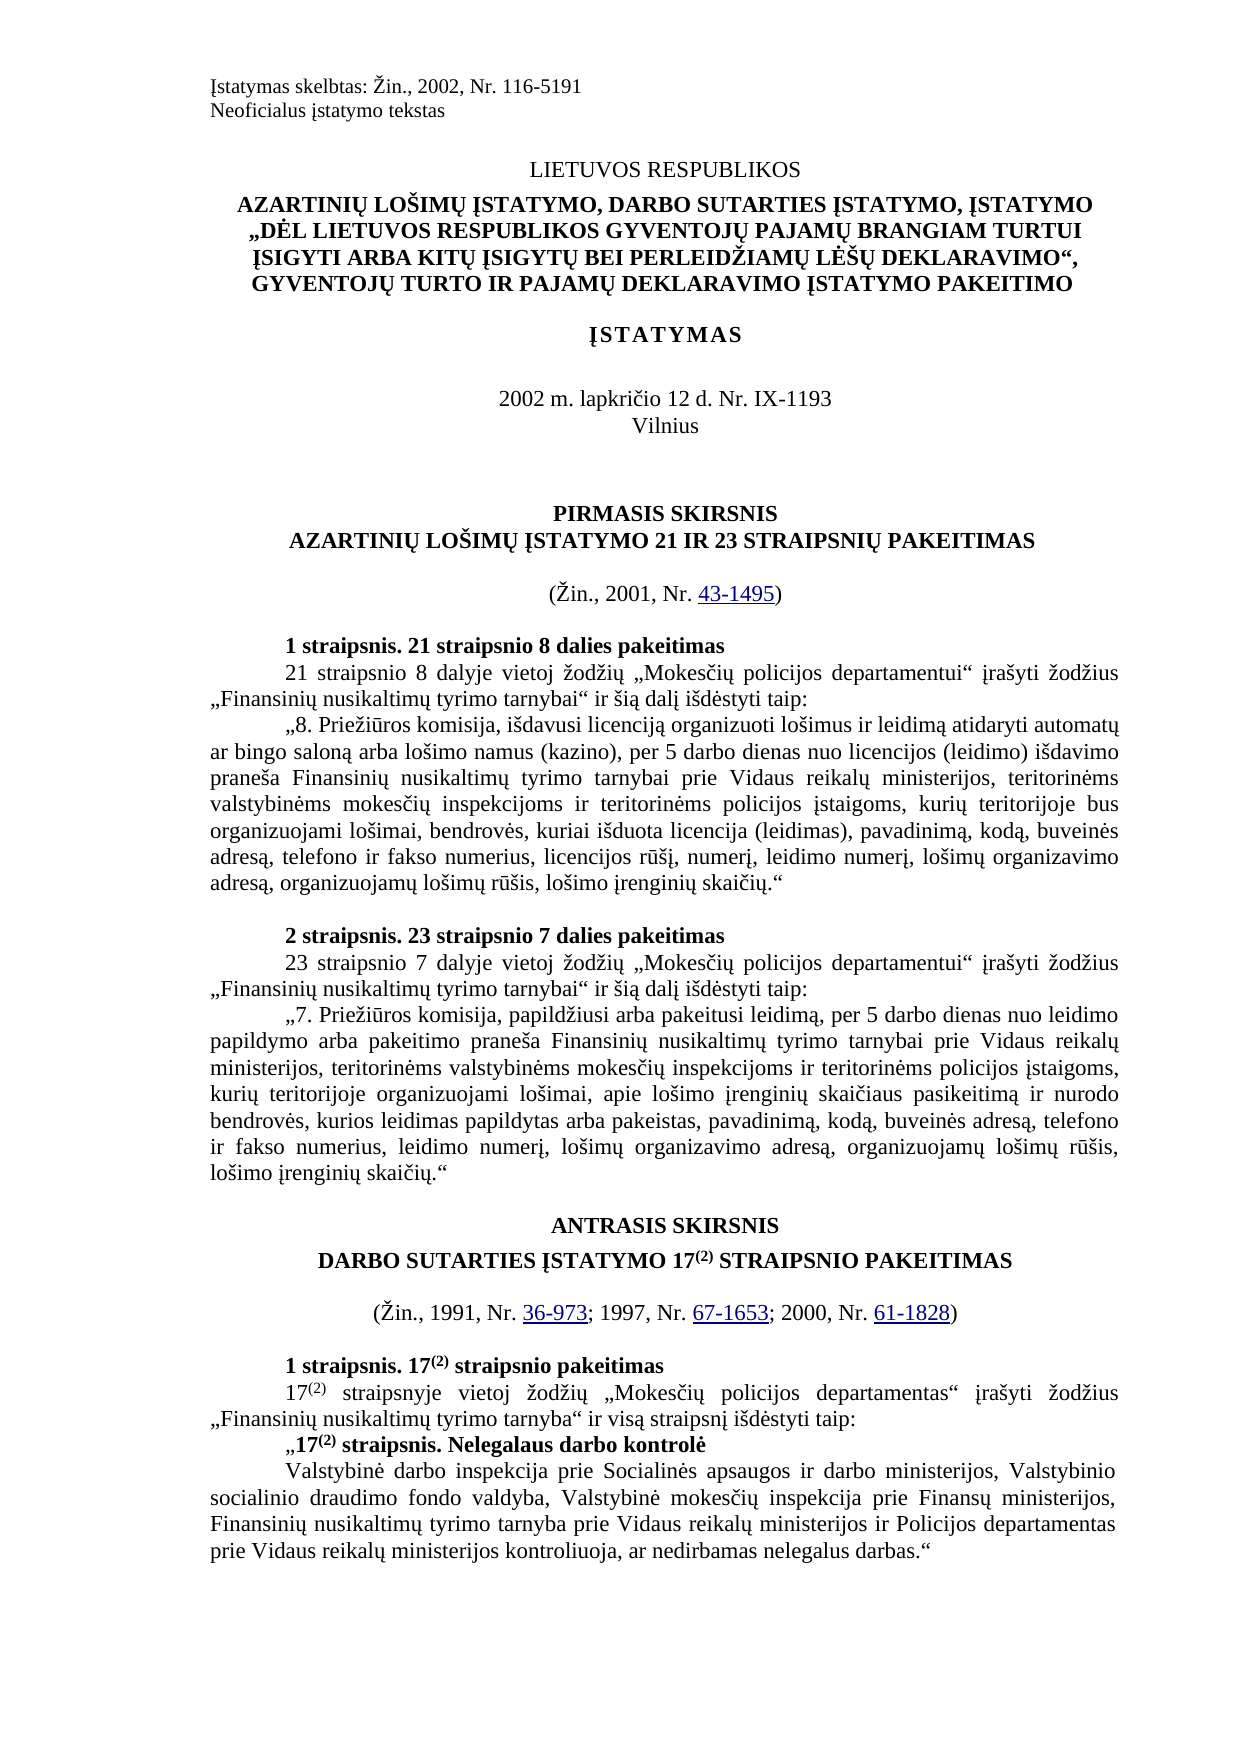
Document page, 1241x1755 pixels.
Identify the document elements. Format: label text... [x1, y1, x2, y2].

text LIETUVOS RESPUBLIKOS [210, 156, 1120, 183]
text DARBO SUTARTIES ĮSTATYMO 17(2) STRAIPSNIO PAKEITIMAS [210, 1247, 1120, 1273]
text 2002 m. lapkričio 12 d. Nr. IX-1193 Vilnius [210, 385, 1120, 438]
text Valstybinė darbo inspekcija prie Socialinės apsaugos ir darbo ministerijos, Valstybinio socialinio draudimo fondo valdyba, Valstybinė mokesčių inspekcija prie Finansų ministerijos, Finansinių nusikaltimų tyrimo tarnyba prie Vidaus reikalų ministerijos ir Policijos departamentas prie Vidaus reikalų ministerijos kontroliuoja, ar nedirbamas nelegalus darbas.“ [210, 1458, 1117, 1563]
text ANTRASIS SKIRSNIS [210, 1212, 1120, 1238]
text „8. Priežiūros komisija, išdavusi licenciją organizuoti lošimus ir leidimą atidaryti automatų ar bingo saloną arba lošimo namus (kazino), per 5 darbo dienas nuo licencijos (leidimo) išdavimo praneša Finansinių nusikaltimų tyrimo tarnybai prie Vidaus reikalų ministerijos, teritorinėms valstybinėms mokesčių inspekcijoms ir teritorinėms policijos įstaigoms, kurių teritorijoje bus organizuojami lošimai, bendrovės, kuriai išduota licencija (leidimas), pavadinimą, kodą, buveinės adresą, telefono ir fakso numerius, licencijos rūšį, numerį, leidimo numerį, lošimų organizavimo adresą, organizuojamų lošimų rūšis, lošimo įrenginių skaičių.“ [210, 711, 1120, 896]
text „7. Priežiūros komisija, papildžiusi arba pakeitusi leidimą, per 5 darbo dienas nuo leidimo papildymo arba pakeitimo praneša Finansinių nusikaltimų tyrimo tarnybai prie Vidaus reikalų ministerijos, teritorinėms valstybinėms mokesčių inspekcijoms ir teritorinėms policijos įstaigoms, kurių teritorijoje organizuojami lošimai, apie lošimo įrenginių skaičiaus pasikeitimą ir nurodo bendrovės, kurios leidimas papildytas arba pakeistas, pavadinimą, kodą, buveinės adresą, telefono ir fakso numerius, leidimo numerį, lošimų organizavimo adresą, organizuojamų lošimų rūšis, lošimo įrenginių skaičių.“ [210, 1001, 1120, 1186]
text 1 straipsnis. 17(2) straipsnio pakeitimas [210, 1352, 1120, 1378]
text AZARTINIŲ LOŠIMŲ ĮSTATYMO 21 IR 23 STRAIPSNIų PAKEITIMAS [210, 527, 1120, 553]
text (Žin., 2001, Nr. 43-1495) [210, 579, 1120, 606]
text 23 straipsnio 7 dalyje vietoj žodžių „Mokesčių policijos departamentui“ įrašyti žodžius „Finansinių nusikaltimų tyrimo tarnybai“ ir šią dalį išdėstyti taip: [210, 948, 1120, 1001]
text Įstatymas skelbtas: Žin., 2002, Nr. 116-5191 [210, 73, 1120, 98]
text AZARTINIŲ LOŠIMŲ ĮSTATYMO, DARBO SUTARTIES ĮSTATYMO, ĮSTATYMO „DĖL LIETUVOS RESPUBLIKOS GYVENTOJŲ PAJAMŲ BRANGIAM TURTUI ĮSIGYTI ARBA KITŲ ĮSIGYTŲ BEI PERLEIDŽIAMŲ LĖŠŲ DEKLARAVIMO“, GYVENTOJŲ TURTO IR PAJAMŲ DEKLARAVIMO ĮSTATYMO PAKEITIMO [210, 191, 1120, 296]
text Neoficialus įstatymo tekstas [210, 98, 1120, 122]
subtitle PIRMASIS SKIRSNIS [210, 501, 1120, 527]
text ĮSTATYMAS [210, 321, 1120, 348]
text (Žin., 1991, Nr. 36-973; 1997, Nr. 67-1653; 2000, Nr. 61-1828) [210, 1299, 1120, 1326]
text 1 straipsnis. 21 straipsnio 8 dalies pakeitimas [210, 632, 1120, 659]
text 21 straipsnio 8 dalyje vietoj žodžių „Mokesčių policijos departamentui“ įrašyti žodžius „Finansinių nusikaltimų tyrimo tarnybai“ ir šią dalį išdėstyti taip: [210, 659, 1120, 711]
text „17(2) straipsnis. Nelegalaus darbo kontrolė [210, 1431, 1117, 1458]
text 17(2) straipsnyje vietoj žodžių „Mokesčių policijos departamentas“ įrašyti žodžius „Finansinių nusikaltimų tyrimo tarnyba“ ir visą straipsnį išdėstyti taip: [210, 1378, 1120, 1431]
text 2 straipsnis. 23 straipsnio 7 dalies pakeitimas [210, 922, 1120, 948]
